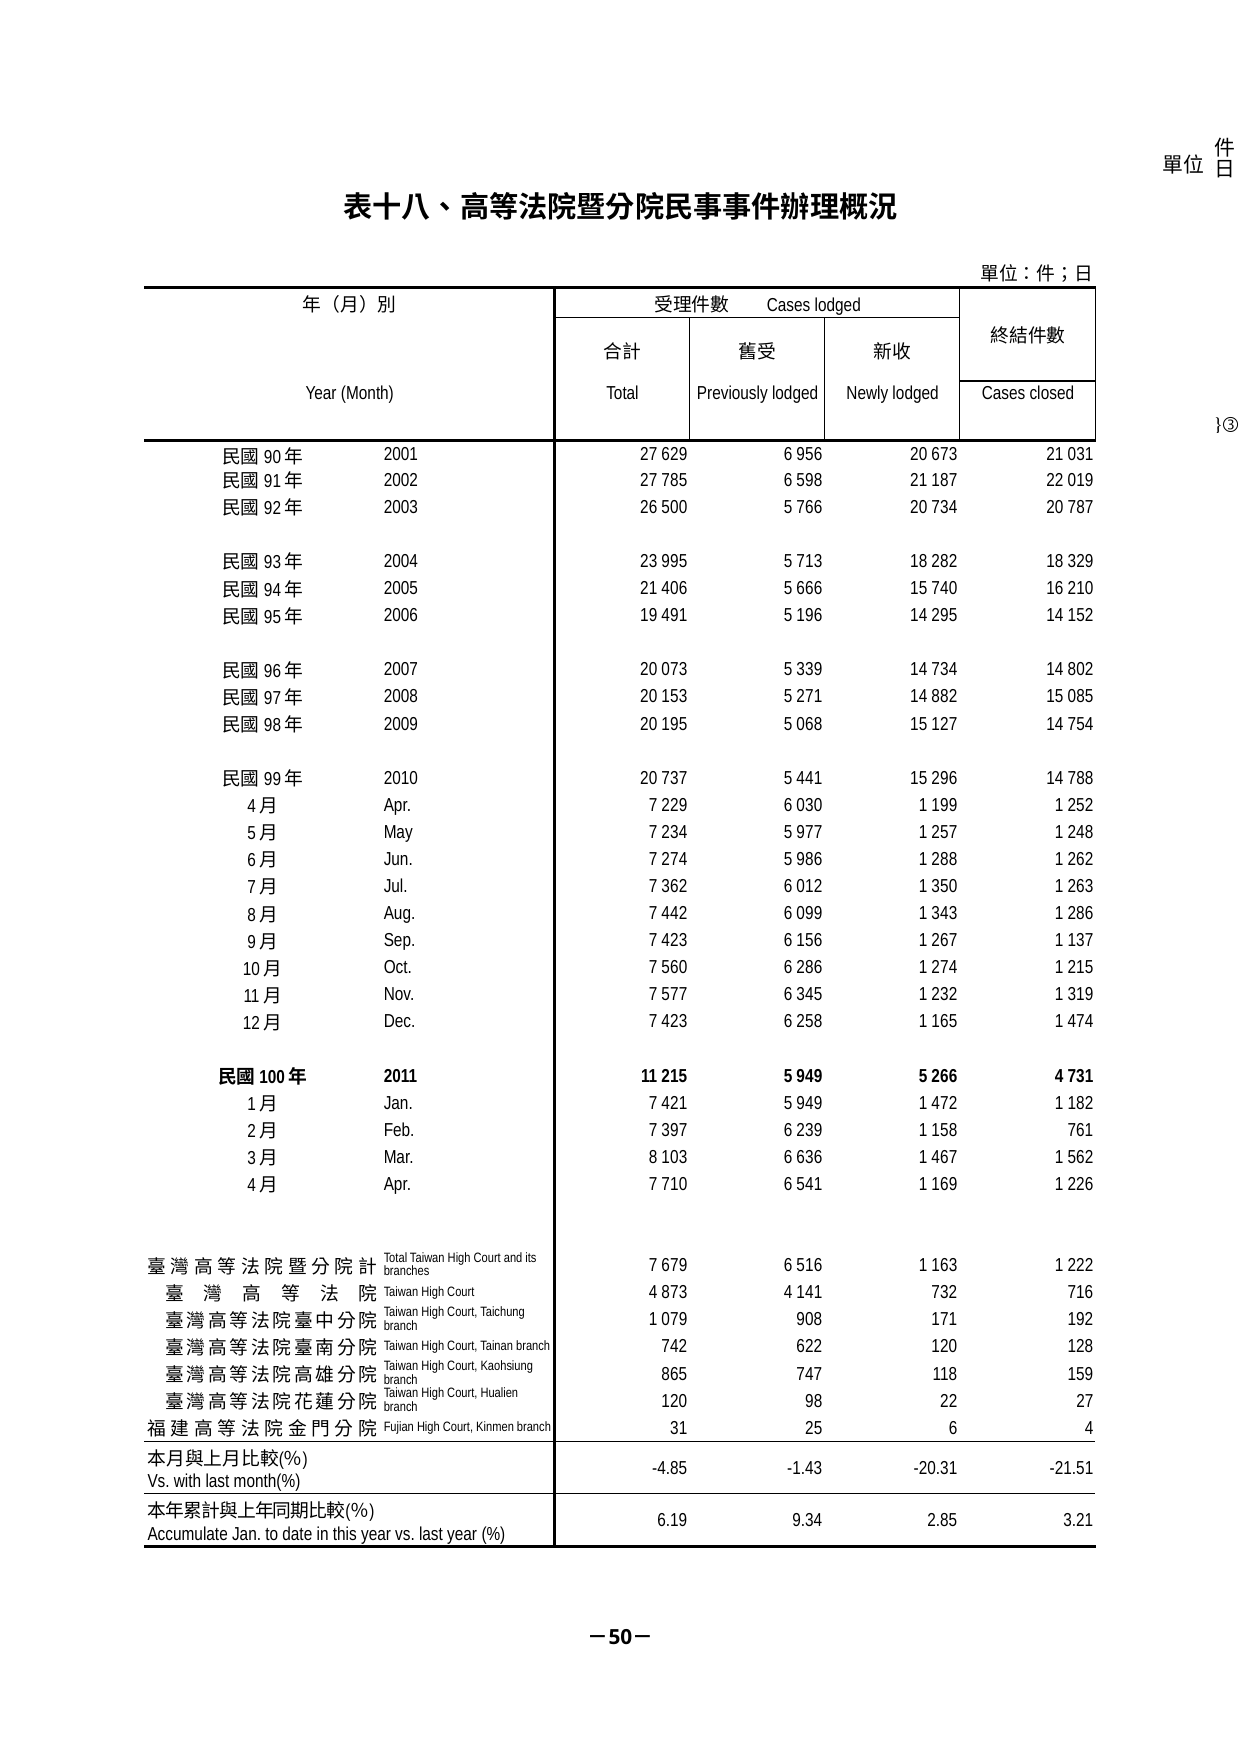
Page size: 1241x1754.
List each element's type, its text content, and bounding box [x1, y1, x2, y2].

table_cell 6 956 [690, 442, 825, 466]
table_cell 1 472 [825, 1089, 960, 1116]
table_cell 15 127 [825, 710, 960, 737]
table_cell 5 713 [690, 547, 825, 574]
table_cell 5 271 [690, 683, 825, 710]
table_cell 臺灣高等法院暨分院計 [144, 1251, 381, 1278]
table_cell 1 274 [825, 954, 960, 981]
table_cell 4 [960, 1414, 1096, 1441]
table_cell 908 [690, 1306, 825, 1333]
table_cell 3.21 [960, 1493, 1096, 1545]
table_cell [381, 737, 553, 764]
table_cell 1 222 [960, 1251, 1096, 1278]
table_cell 臺灣高等法院花蓮分院 [144, 1387, 381, 1414]
table_cell [960, 1224, 1096, 1251]
table_cell 1 232 [825, 981, 960, 1008]
table_cell [556, 629, 690, 656]
table_cell 171 [825, 1306, 960, 1333]
table_cell [960, 1197, 1096, 1224]
table_cell Jul. [381, 872, 553, 899]
table_cell 2005 [381, 574, 553, 601]
table_cell 4 873 [556, 1279, 690, 1306]
table_cell 7 397 [556, 1116, 690, 1143]
table_cell 5 977 [690, 818, 825, 845]
table_cell [381, 1197, 553, 1224]
table_cell 27 629 [556, 442, 690, 466]
table_cell [960, 629, 1096, 656]
table_cell 5 666 [690, 574, 825, 601]
table_cell 14 788 [960, 764, 1096, 791]
table_cell 6 286 [690, 954, 825, 981]
table_cell Fujian High Court, Kinmen branch [381, 1414, 553, 1441]
table_cell 2010 [381, 764, 553, 791]
table_cell 6 598 [690, 466, 825, 493]
table_cell 5 766 [690, 493, 825, 520]
table_cell 新收 [825, 318, 959, 380]
table_header 終結件數 [960, 289, 1095, 380]
table_cell 11月 [144, 981, 381, 1008]
table_cell [556, 1035, 690, 1062]
table_cell 1 248 [960, 818, 1096, 845]
table_cell 6 345 [690, 981, 825, 1008]
table_cell 7 229 [556, 791, 690, 818]
table_cell 27 785 [556, 466, 690, 493]
table_cell 12月 [144, 1008, 381, 1035]
table_cell Oct. [381, 954, 553, 981]
table_cell [144, 737, 381, 764]
table_cell Mar. [381, 1143, 553, 1170]
table_cell Jun. [381, 845, 553, 872]
table_cell 1 262 [960, 845, 1096, 872]
table_cell 民國 98年 [144, 710, 381, 737]
table_cell 2003 [381, 493, 553, 520]
table_cell 5 266 [825, 1062, 960, 1089]
table_cell 716 [960, 1279, 1096, 1306]
table_cell 2006 [381, 601, 553, 628]
table_cell 20 673 [825, 442, 960, 466]
text 件日 [1212, 137, 1240, 180]
table_cell 臺灣高等法院 [144, 1279, 381, 1306]
table_cell 1 215 [960, 954, 1096, 981]
text 單位：件；日 [148, 259, 1092, 286]
table_cell [381, 1224, 553, 1251]
table_cell 20 153 [556, 683, 690, 710]
table_cell 15 740 [825, 574, 960, 601]
table_cell 22 019 [960, 466, 1096, 493]
table_cell 6 541 [690, 1170, 825, 1197]
table_cell 31 [556, 1414, 690, 1441]
table_cell 民國 97年 [144, 683, 381, 710]
table_cell 18 282 [825, 547, 960, 574]
table_cell -21.51 [960, 1441, 1096, 1493]
table_cell [381, 629, 553, 656]
table_cell 25 [690, 1414, 825, 1441]
table_cell 2.85 [825, 1494, 960, 1545]
table_cell 98 [690, 1387, 825, 1414]
table_cell 120 [825, 1333, 960, 1360]
table_cell Apr. [381, 1170, 553, 1197]
table_cell 14 295 [825, 601, 960, 628]
table_cell 民國 93年 [144, 547, 381, 574]
table_cell 8 103 [556, 1143, 690, 1170]
table_cell 9月 [144, 926, 381, 953]
table_cell 742 [556, 1333, 690, 1360]
table_cell 26 500 [556, 493, 690, 520]
table_cell 14 802 [960, 656, 1096, 683]
table_cell May [381, 818, 553, 845]
table_cell Total Taiwan High Court and its branches [381, 1251, 553, 1278]
table_cell 1 199 [825, 791, 960, 818]
table_header 年（月）別 [144, 289, 553, 380]
table_cell 7 679 [556, 1251, 690, 1278]
table_cell 民國 91年 [144, 466, 381, 493]
table_cell 1 319 [960, 981, 1096, 1008]
table_cell 2004 [381, 547, 553, 574]
table_cell 6月 [144, 845, 381, 872]
table_cell 2002 [381, 466, 553, 493]
table_cell 192 [960, 1306, 1096, 1333]
table_cell [690, 1224, 825, 1251]
table_cell 159 [960, 1360, 1096, 1387]
table_cell 4 731 [960, 1062, 1096, 1089]
table_cell [825, 737, 960, 764]
table_cell Previously lodged [690, 380, 824, 439]
table_cell Newly lodged [825, 380, 959, 439]
table_cell 合計 [556, 318, 689, 380]
table_cell 7 423 [556, 926, 690, 953]
table_cell 5 196 [690, 601, 825, 628]
table_cell 7 421 [556, 1089, 690, 1116]
table_cell 臺灣高等法院高雄分院 [144, 1360, 381, 1387]
text [1162, 173, 1240, 181]
table_cell 865 [556, 1360, 690, 1387]
table_cell [144, 1224, 381, 1251]
table_cell 6 239 [690, 1116, 825, 1143]
table_cell 1 165 [825, 1008, 960, 1035]
table_cell 1 252 [960, 791, 1096, 818]
table_cell 19 491 [556, 601, 690, 628]
table_cell 民國 94年 [144, 574, 381, 601]
table_cell 14 152 [960, 601, 1096, 628]
table_cell Year (Month) [144, 380, 553, 439]
table_cell 761 [960, 1116, 1096, 1143]
table_cell 民國 95年 [144, 601, 381, 628]
table_cell Feb. [381, 1116, 553, 1143]
table_cell [144, 1035, 381, 1062]
table_cell Jan. [381, 1089, 553, 1116]
table_cell 2011 [381, 1062, 553, 1089]
table_cell 14 882 [825, 683, 960, 710]
table_cell 21 406 [556, 574, 690, 601]
table_cell 7 560 [556, 954, 690, 981]
table_cell [690, 737, 825, 764]
table_cell [144, 1197, 381, 1224]
table_cell 1 158 [825, 1116, 960, 1143]
table_cell 臺灣高等法院臺南分院 [144, 1333, 381, 1360]
table_cell 1 267 [825, 926, 960, 953]
table_cell 732 [825, 1279, 960, 1306]
table_cell 2008 [381, 683, 553, 710]
table_cell 7 274 [556, 845, 690, 872]
table_cell Sep. [381, 926, 553, 953]
table_cell -4.85 [556, 1442, 690, 1493]
table_cell 16 210 [960, 574, 1096, 601]
table_cell 622 [690, 1333, 825, 1360]
table_cell 1 263 [960, 872, 1096, 899]
table_cell 1 163 [825, 1251, 960, 1278]
table_cell 5 068 [690, 710, 825, 737]
table_cell 5 339 [690, 656, 825, 683]
table_cell Total [556, 380, 689, 439]
table_header 年（月）別 [1215, 410, 1240, 433]
table_cell 本年累計與上年同期比較(％) Accumulate Jan. to date in this year vs. last year (%) [144, 1494, 553, 1545]
table_cell 民國 92年 [144, 493, 381, 520]
table_cell [960, 520, 1096, 547]
table_cell 6 636 [690, 1143, 825, 1170]
table_cell 6 [825, 1414, 960, 1441]
table_cell 6 258 [690, 1008, 825, 1035]
table_cell Taiwan High Court, Kaohsiung branch [381, 1360, 553, 1387]
table_cell 14 734 [825, 656, 960, 683]
table_cell 1 137 [960, 926, 1096, 953]
table_cell 民國 99年 [144, 764, 381, 791]
table_cell 3月 [144, 1143, 381, 1170]
table_cell 747 [690, 1360, 825, 1387]
table_cell [690, 520, 825, 547]
table_cell 1 467 [825, 1143, 960, 1170]
table_cell 14 754 [960, 710, 1096, 737]
table_cell 15 296 [825, 764, 960, 791]
table_cell [825, 1197, 960, 1224]
table_cell 20 737 [556, 764, 690, 791]
table_cell 1 562 [960, 1143, 1096, 1170]
table_cell 6 099 [690, 899, 825, 926]
table_cell 1 182 [960, 1089, 1096, 1116]
table_cell 1 226 [960, 1170, 1096, 1197]
table_cell -1.43 [690, 1442, 825, 1493]
table_cell 15 085 [960, 683, 1096, 710]
table_cell 7 710 [556, 1170, 690, 1197]
table_cell [960, 737, 1096, 764]
table_cell 臺灣高等法院臺中分院 [144, 1306, 381, 1333]
table_cell 5 986 [690, 845, 825, 872]
table_cell 7 577 [556, 981, 690, 1008]
table_cell [556, 1197, 690, 1224]
table_cell Nov. [381, 981, 553, 1008]
table_cell 4月 [144, 1170, 381, 1197]
table_cell [825, 520, 960, 547]
table_cell 2007 [381, 656, 553, 683]
table_cell 1 350 [825, 872, 960, 899]
table_cell [825, 1224, 960, 1251]
table_cell Taiwan High Court, Tainan branch [381, 1333, 553, 1360]
table_cell 5 441 [690, 764, 825, 791]
table_cell 2001 [381, 442, 553, 466]
table_cell 20 734 [825, 493, 960, 520]
table_cell 7 423 [556, 1008, 690, 1035]
table_cell Aug. [381, 899, 553, 926]
table_cell 27 [960, 1387, 1096, 1414]
table_cell 4 141 [690, 1279, 825, 1306]
table_cell Taiwan High Court, Hualien branch [381, 1387, 553, 1414]
table_cell 6 156 [690, 926, 825, 953]
table_cell 民國 90年 [144, 442, 381, 466]
table_cell 11 215 [556, 1062, 690, 1089]
table_cell 1 474 [960, 1008, 1096, 1035]
table_cell 1 288 [825, 845, 960, 872]
table_cell 8月 [144, 899, 381, 926]
table_cell -20.31 [825, 1442, 960, 1493]
table_cell Cases closed [960, 382, 1095, 439]
table_cell [556, 520, 690, 547]
text 單位： [1162, 148, 1212, 173]
table_cell 20 073 [556, 656, 690, 683]
table_cell [825, 629, 960, 656]
table_cell 7月 [144, 872, 381, 899]
table_cell 1 343 [825, 899, 960, 926]
table_cell [690, 1035, 825, 1062]
text 表十八、高等法院暨分院民事事件辦理概況 [148, 183, 1092, 225]
table_cell [556, 1224, 690, 1251]
table_cell 4月 [144, 791, 381, 818]
table_cell 128 [960, 1333, 1096, 1360]
table_cell 民國 96年 [144, 656, 381, 683]
table_cell 10月 [144, 954, 381, 981]
table_cell 118 [825, 1360, 960, 1387]
table_cell [144, 520, 381, 547]
table_cell 21 187 [825, 466, 960, 493]
table_cell 5月 [144, 818, 381, 845]
table_cell Apr. [381, 791, 553, 818]
table_cell Taiwan High Court [381, 1279, 553, 1306]
table_cell 1 079 [556, 1306, 690, 1333]
table_cell 18 329 [960, 547, 1096, 574]
table_cell 1 169 [825, 1170, 960, 1197]
table_cell 7 442 [556, 899, 690, 926]
table_cell 1 286 [960, 899, 1096, 926]
table_cell 6.19 [556, 1494, 690, 1545]
table_cell 舊受 [690, 318, 824, 380]
table_cell [381, 1035, 553, 1062]
table_cell 2月 [144, 1116, 381, 1143]
table_cell [690, 629, 825, 656]
table_cell [960, 1035, 1096, 1062]
table_cell 120 [556, 1387, 690, 1414]
table_cell 7 234 [556, 818, 690, 845]
table_header 受理件數 Cases lodged [556, 289, 959, 317]
table_cell [381, 520, 553, 547]
table_cell 6 516 [690, 1251, 825, 1278]
table_cell 1 257 [825, 818, 960, 845]
table_cell [690, 1197, 825, 1224]
table_cell [144, 629, 381, 656]
table_cell Dec. [381, 1008, 553, 1035]
table_cell 21 031 [960, 442, 1096, 466]
table_cell 6 030 [690, 791, 825, 818]
table_cell 20 787 [960, 493, 1096, 520]
table_cell 民國100年 [144, 1062, 381, 1089]
table_cell Taiwan High Court, Taichung branch [381, 1306, 553, 1333]
table_cell 7 362 [556, 872, 690, 899]
table_cell 福建高等法院金門分院 [144, 1414, 381, 1441]
table_cell 2009 [381, 710, 553, 737]
table_cell 20 195 [556, 710, 690, 737]
table_cell 本月與上月比較(％) Vs. with last month(%) [144, 1442, 553, 1493]
table_cell [825, 1035, 960, 1062]
table_cell 5 949 [690, 1089, 825, 1116]
table_cell 22 [825, 1387, 960, 1414]
table_cell 1月 [144, 1089, 381, 1116]
table_cell 23 995 [556, 547, 690, 574]
table_cell 6 012 [690, 872, 825, 899]
table_cell 5 949 [690, 1062, 825, 1089]
table_cell 9.34 [690, 1494, 825, 1545]
table_cell [556, 737, 690, 764]
